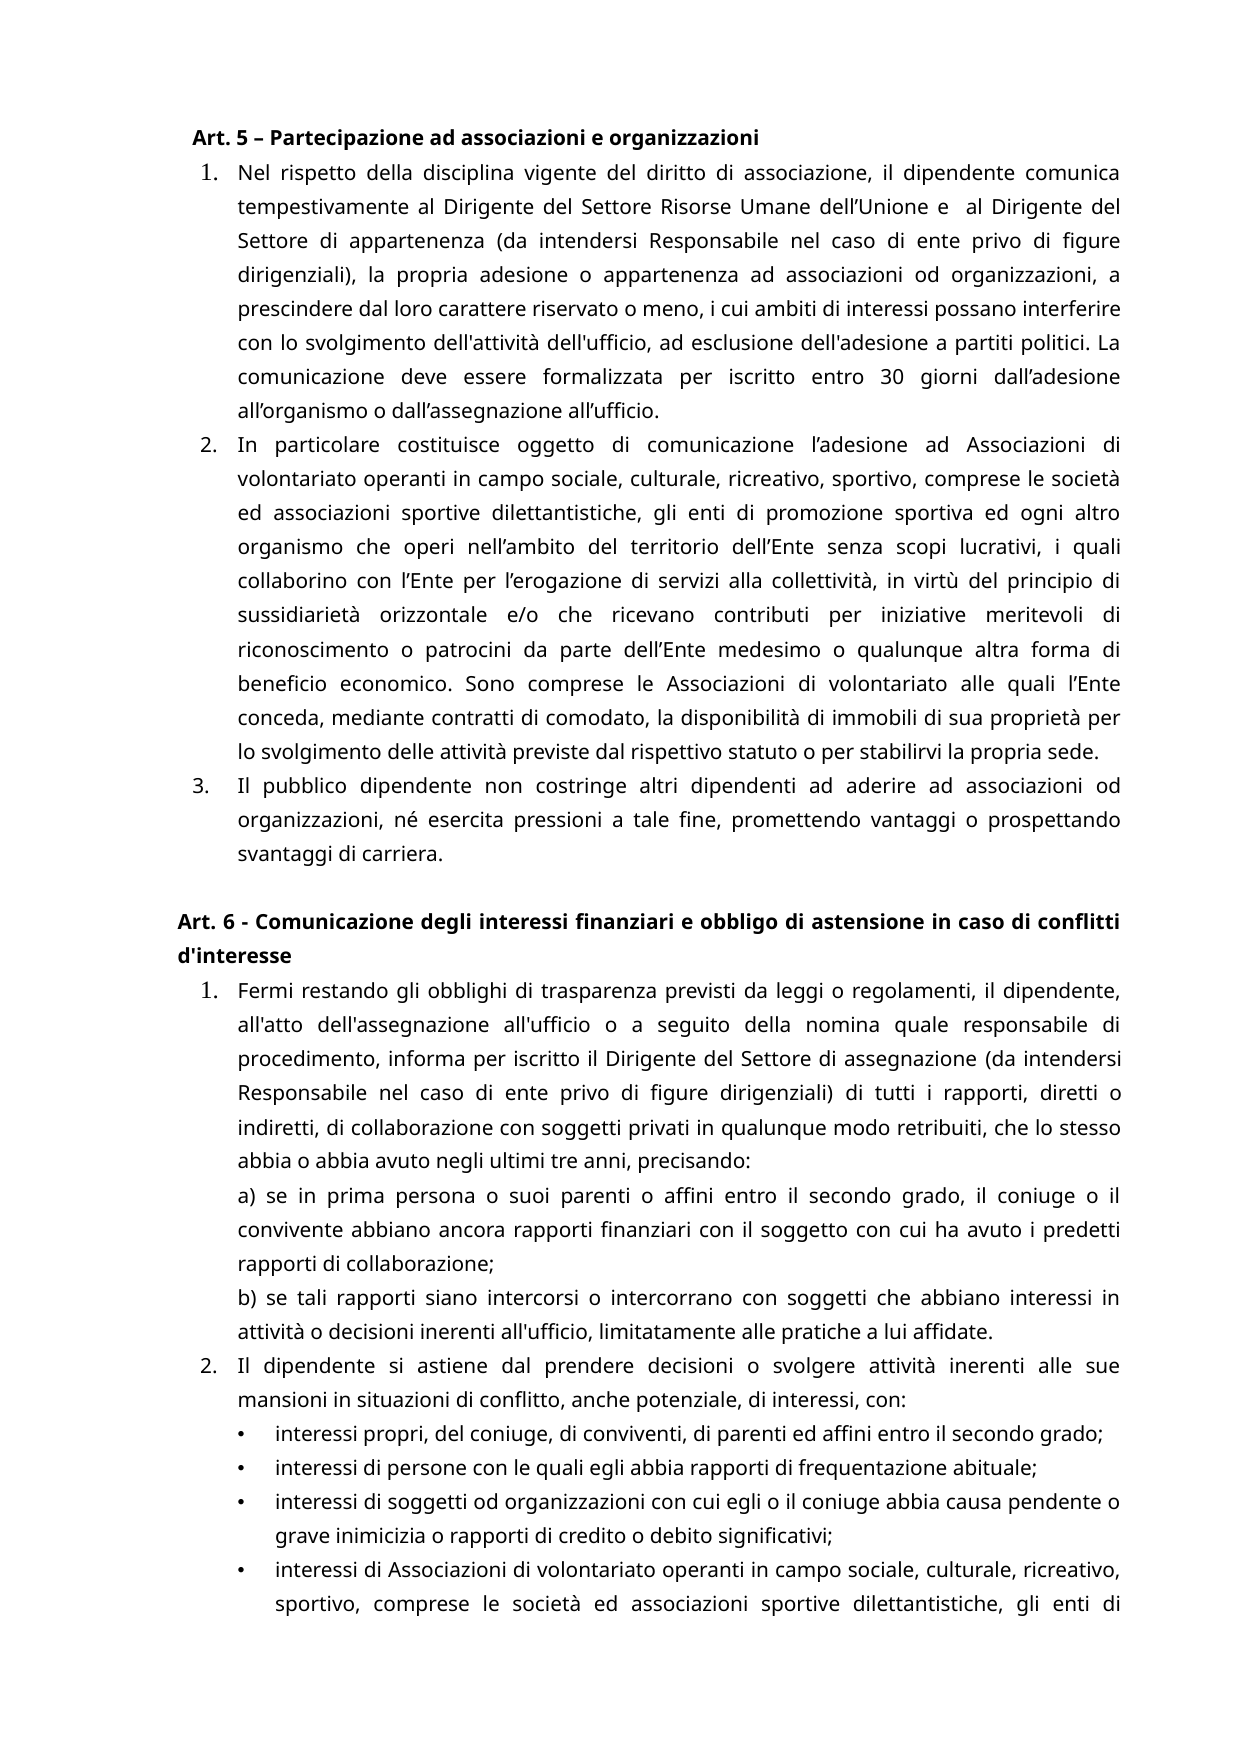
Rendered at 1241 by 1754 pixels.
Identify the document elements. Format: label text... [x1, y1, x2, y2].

list interessi di Associazioni di volontariato operanti in campo sociale, culturale, ricreativo, sportivo, comprese le società ed associazioni sportive dilettantistiche, gli enti di [237, 1555, 1122, 1618]
list interessi di persone con le quali egli abbia rapporti di frequentazione abituale; [237, 1453, 1122, 1482]
list In particolare costituisce oggetto di comunicazione l’adesione ad Associazioni di volontariato operanti in campo sociale, culturale, ricreativo, sportivo, comprese le società ed associazioni sportive dilettantistiche, gli enti di promozione sportiva ed ogni altro organismo che operi nell’ambito del territorio dell’Ente senza scopi lucrativi, i quali collaborino con l’Ente per l’erogazione di servizi alla collettività, in virtù del principio di sussidiarietà orizzontale e/o che ricevano contributi per iniziative meritevoli di riconoscimento o patrocini da parte dell’Ente medesimo o qualunque altra forma di beneficio economico. Sono comprese le Associazioni di volontariato alle quali l’Ente conceda, mediante contratti di comodato, la disponibilità di immobili di sua proprietà per lo svolgimento delle attività previste dal rispettivo statuto o per stabilirvi la propria sede. [200, 430, 1122, 765]
list Il pubblico dipendente non costringe altri dipendenti ad aderire ad associazioni od organizzazioni, né esercita pressioni a tale fine, promettendo vantaggi o prospettando svantaggi di carriera. [192, 771, 1122, 867]
text Art. 5 – Partecipazione ad associazioni e organizzazioni [192, 123, 1122, 151]
list b) se tali rapporti siano intercorsi o intercorrano con soggetti che abbiano interessi in attività o decisioni inerenti all'ufficio, limitatamente alle pratiche a lui affidate. [237, 1283, 1122, 1345]
list Fermi restando gli obblighi di trasparenza previsti da leggi o regolamenti, il dipendente, all'atto dell'assegnazione all'ufficio o a seguito della nomina quale responsabile di procedimento, informa per iscritto il Dirigente del Settore di assegnazione (da intendersi Responsabile nel caso di ente privo di figure dirigenziali) di tutti i rapporti, diretti o indiretti, di collaborazione con soggetti privati in qualunque modo retribuiti, che lo stesso abbia o abbia avuto negli ultimi tre anni, precisando: [200, 975, 1122, 1175]
list a) se in prima persona o suoi parenti o affini entro il secondo grado, il coniuge o il convivente abbiano ancora rapporti finanziari con il soggetto con cui ha avuto i predetti rapporti di collaborazione; [237, 1181, 1122, 1277]
text Art. 6 - Comunicazione degli interessi finanziari e obbligo di astensione in caso di conflitti d'interesse [177, 907, 1122, 970]
list interessi propri, del coniuge, di conviventi, di parenti ed affini entro il secondo grado; [237, 1419, 1122, 1448]
list Nel rispetto della disciplina vigente del diritto di associazione, il dipendente comunica tempestivamente al Dirigente del Settore Risorse Umane dell’Unione e al Dirigente del Settore di appartenenza (da intendersi Responsabile nel caso di ente privo di figure dirigenziali), la propria adesione o appartenenza ad associazioni od organizzazioni, a prescindere dal loro carattere riservato o meno, i cui ambiti di interessi possano interferire con lo svolgimento dell'attività dell'ufficio, ad esclusione dell'adesione a partiti politici. La comunicazione deve essere formalizzata per iscritto entro 30 giorni dall’adesione all’organismo o dall’assegnazione all’ufficio. [200, 157, 1122, 425]
list Il dipendente si astiene dal prendere decisioni o svolgere attività inerenti alle sue mansioni in situazioni di conflitto, anche potenziale, di interessi, con: [200, 1351, 1122, 1413]
list interessi di soggetti od organizzazioni con cui egli o il coniuge abbia causa pendente o grave inimicizia o rapporti di credito o debito significativi; [237, 1487, 1122, 1550]
